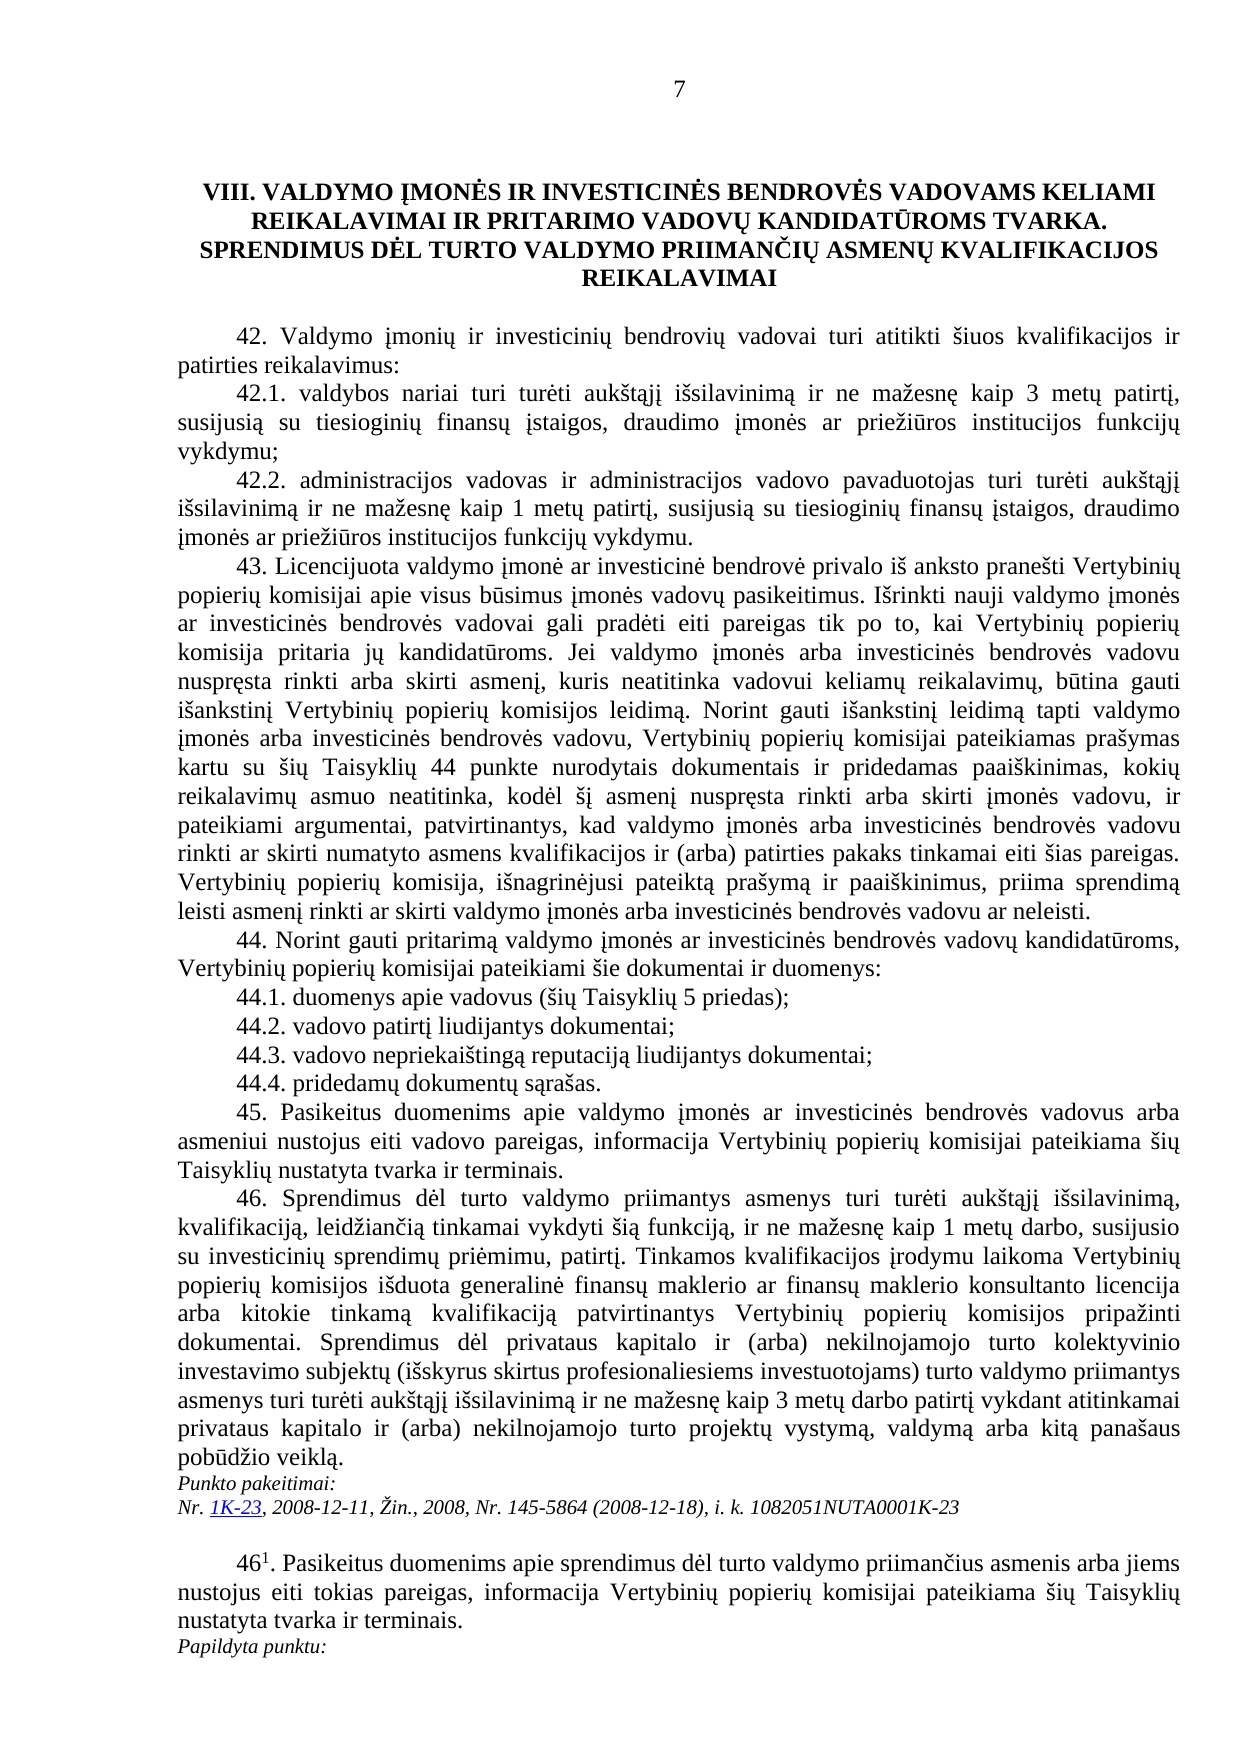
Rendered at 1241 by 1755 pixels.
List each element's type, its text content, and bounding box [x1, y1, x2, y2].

text VIII. VALDYMO ĮMONĖS IR INVESTICINĖS BENDROVĖS VADOVAMS KELIAMI REIKALAVIMAI IR PRITARIMO VADOVŲ KANDIDATŪROMS TVARKA. SPRENDIMUS DĖL TURTO VALDYMO PRIIMANČIŲ ASMENŲ KVALIFIKACIJOS REIKALAVIMAI [177, 177, 1181, 292]
text 43. Licencijuota valdymo įmonė ar investicinė bendrovė privalo iš anksto pranešti Vertybinių popierių komisijai apie visus būsimus įmonės vadovų pasikeitimus. Išrinkti nauji valdymo įmonės ar investicinės bendrovės vadovai gali pradėti eiti pareigas tik po to, kai Vertybinių popierių komisija pritaria jų kandidatūroms. Jei valdymo įmonės arba investicinės bendrovės vadovu nuspręsta rinkti arba skirti asmenį, kuris neatitinka vadovui keliamų reikalavimų, būtina gauti išankstinį Vertybinių popierių komisijos leidimą. Norint gauti išankstinį leidimą tapti valdymo įmonės arba investicinės bendrovės vadovu, Vertybinių popierių komisijai pateikiamas prašymas kartu su šių Taisyklių 44 punkte nurodytais dokumentais ir pridedamas paaiškinimas, kokių reikalavimų asmuo neatitinka, kodėl šį asmenį nuspręsta rinkti arba skirti įmonės vadovu, ir pateikiami argumentai, patvirtinantys, kad valdymo įmonės arba investicinės bendrovės vadovu rinkti ar skirti numatyto asmens kvalifikacijos ir (arba) patirties pakaks tinkamai eiti šias pareigas. Vertybinių popierių komisija, išnagrinėjusi pateiktą prašymą ir paaiškinimus, priima sprendimą leisti asmenį rinkti ar skirti valdymo įmonės arba investicinės bendrovės vadovu ar neleisti. [177, 551, 1181, 925]
text 44.3. vadovo nepriekaištingą reputaciją liudijantys dokumentai; [177, 1040, 1181, 1068]
text 45. Pasikeitus duomenims apie valdymo įmonės ar investicinės bendrovės vadovus arba asmeniui nustojus eiti vadovo pareigas, informacija Vertybinių popierių komisijai pateikiama šių Taisyklių nustatyta tvarka ir terminais. [177, 1097, 1181, 1183]
text 42.2. administracijos vadovas ir administracijos vadovo pavaduotojas turi turėti aukštąjį išsilavinimą ir ne mažesnę kaip 1 metų patirtį, susijusią su tiesioginių finansų įstaigos, draudimo įmonės ar priežiūros institucijos funkcijų vykdymu. [177, 465, 1181, 551]
text 42. Valdymo įmonių ir investicinių bendrovių vadovai turi atitikti šiuos kvalifikacijos ir patirties reikalavimus: [177, 321, 1181, 378]
text 44.4. pridedamų dokumentų sąrašas. [177, 1068, 1181, 1097]
text 44.1. duomenys apie vadovus (šių Taisyklių 5 priedas); [177, 982, 1181, 1011]
text 46. Sprendimus dėl turto valdymo priimantys asmenys turi turėti aukštąjį išsilavinimą, kvalifikaciją, leidžiančią tinkamai vykdyti šią funkciją, ir ne mažesnę kaip 1 metų darbo, susijusio su investicinių sprendimų priėmimu, patirtį. Tinkamos kvalifikacijos įrodymu laikoma Vertybinių popierių komisijos išduota generalinė finansų maklerio ar finansų maklerio konsultanto licencija arba kitokie tinkamą kvalifikaciją patvirtinantys Vertybinių popierių komisijos pripažinti dokumentai. Sprendimus dėl privataus kapitalo ir (arba) nekilnojamojo turto kolektyvinio investavimo subjektų (išskyrus skirtus profesionaliesiems investuotojams) turto valdymo priimantys asmenys turi turėti aukštąjį išsilavinimą ir ne mažesnę kaip 3 metų darbo patirtį vykdant atitinkamai privataus kapitalo ir (arba) nekilnojamojo turto projektų vystymą, valdymą arba kitą panašaus pobūdžio veiklą. [177, 1183, 1181, 1471]
text 44.2. vadovo patirtį liudijantys dokumentai; [177, 1011, 1181, 1040]
text 44. Norint gauti pritarimą valdymo įmonės ar investicinės bendrovės vadovų kandidatūroms, Vertybinių popierių komisijai pateikiami šie dokumentai ir duomenys: [177, 925, 1181, 982]
text 42.1. valdybos nariai turi turėti aukštąjį išsilavinimą ir ne mažesnę kaip 3 metų patirtį, susijusią su tiesioginių finansų įstaigos, draudimo įmonės ar priežiūros institucijos funkcijų vykdymu; [177, 378, 1181, 465]
text 461. Pasikeitus duomenims apie sprendimus dėl turto valdymo priimančius asmenis arba jiems nustojus eiti tokias pareigas, informacija Vertybinių popierių komisijai pateikiama šių Taisyklių nustatyta tvarka ir terminais. [177, 1548, 1181, 1634]
text Papildyta punktu: [177, 1634, 1181, 1658]
text Punkto pakeitimai: [177, 1471, 1181, 1495]
text Nr. 1K-23, 2008-12-11, Žin., 2008, Nr. 145-5864 (2008-12-18), i. k. 1082051NUTA0001K-23 [177, 1495, 1181, 1519]
